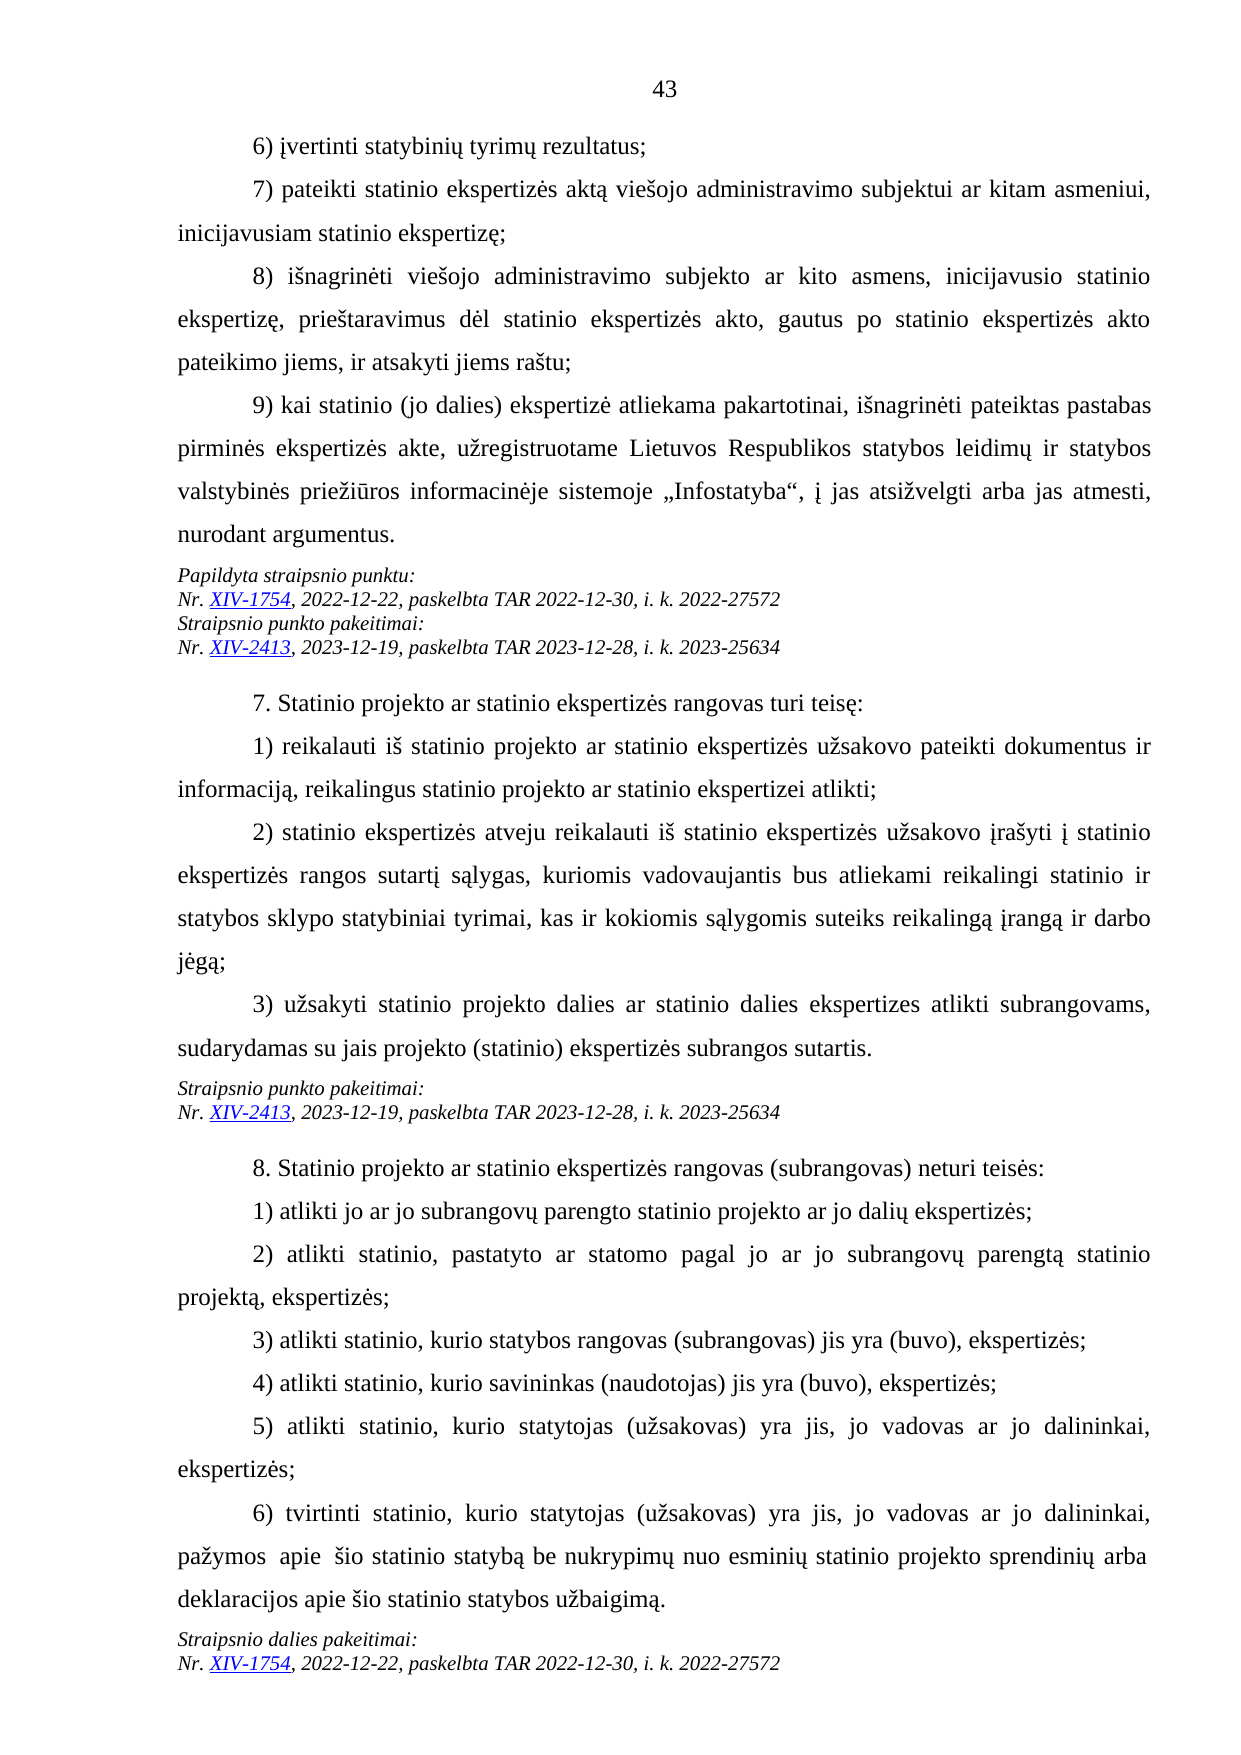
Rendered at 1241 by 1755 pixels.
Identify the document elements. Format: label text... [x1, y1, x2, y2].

text 2) statinio ekspertizės atveju reikalauti iš statinio ekspertizės užsakovo įrašyti į statinio ekspertizės rangos sutartį sąlygas, kuriomis vadovaujantis bus atliekami reikalingi statinio ir statybos sklypo statybiniai tyrimai, kas ir kokiomis sąlygomis suteiks reikalingą įrangą ir darbo jėgą; [177, 817, 1152, 975]
text Straipsnio punkto pakeitimai: [177, 611, 1152, 635]
text 4) atlikti statinio, kurio savininkas (naudotojas) jis yra (buvo), ekspertizės; [177, 1368, 1152, 1397]
text Nr. XIV-2413, 2023-12-19, paskelbta TAR 2023-12-28, i. k. 2023-25634 [177, 1100, 1152, 1124]
text Straipsnio dalies pakeitimai: [177, 1627, 1152, 1651]
text 9) kai statinio (jo dalies) ekspertizė atliekama pakartotinai, išnagrinėti pateiktas pastabas pirminės ekspertizės akte, užregistruotame Lietuvos Respublikos statybos leidimų ir statybos valstybinės priežiūros informacinėje sistemoje „Infostatyba“, į jas atsižvelgti arba jas atmesti, nurodant argumentus. [177, 390, 1152, 548]
text Nr. XIV-1754, 2022-12-22, paskelbta TAR 2022-12-30, i. k. 2022-27572 [177, 587, 1152, 611]
text Straipsnio punkto pakeitimai: [177, 1076, 1152, 1100]
text 3) užsakyti statinio projekto dalies ar statinio dalies ekspertizes atlikti subrangovams, sudarydamas su jais projekto (statinio) ekspertizės subrangos sutartis. [177, 989, 1152, 1061]
text 3) atlikti statinio, kurio statybos rangovas (subrangovas) jis yra (buvo), ekspertizės; [177, 1325, 1152, 1354]
text Nr. XIV-2413, 2023-12-19, paskelbta TAR 2023-12-28, i. k. 2023-25634 [177, 635, 1152, 659]
text 7. Statinio projekto ar statinio ekspertizės rangovas turi teisę: [177, 688, 1152, 716]
text Nr. XIV-1754, 2022-12-22, paskelbta TAR 2022-12-30, i. k. 2022-27572 [177, 1651, 1152, 1675]
text 2) atlikti statinio, pastatyto ar statomo pagal jo ar jo subrangovų parengtą statinio projektą, ekspertizės; [177, 1239, 1152, 1311]
text 1) reikalauti iš statinio projekto ar statinio ekspertizės užsakovo pateikti dokumentus ir informaciją, reikalingus statinio projekto ar statinio ekspertizei atlikti; [177, 731, 1152, 803]
text 5) atlikti statinio, kurio statytojas (užsakovas) yra jis, jo vadovas ar jo dalininkai, ekspertizės; [177, 1411, 1152, 1483]
text 6) įvertinti statybinių tyrimų rezultatus; [177, 131, 1152, 160]
text 7) pateikti statinio ekspertizės aktą viešojo administravimo subjektui ar kitam asmeniui, inicijavusiam statinio ekspertizę; [177, 174, 1152, 246]
text 8. Statinio projekto ar statinio ekspertizės rangovas (subrangovas) neturi teisės: [177, 1153, 1152, 1181]
text 1) atlikti jo ar jo subrangovų parengto statinio projekto ar jo dalių ekspertizės; [177, 1196, 1152, 1224]
text Papildyta straipsnio punktu: [177, 563, 1152, 587]
text 6) tvirtinti statinio, kurio statytojas (užsakovas) yra jis, jo vadovas ar jo dalininkai, pažymos apie šio statinio statybą be nukrypimų nuo esminių statinio projekto sprendinių arba deklaracijos apie šio statinio statybos užbaigimą. [177, 1498, 1152, 1613]
text 8) išnagrinėti viešojo administravimo subjekto ar kito asmens, inicijavusio statinio ekspertizę, prieštaravimus dėl statinio ekspertizės akto, gautus po statinio ekspertizės akto pateikimo jiems, ir atsakyti jiems raštu; [177, 261, 1152, 376]
